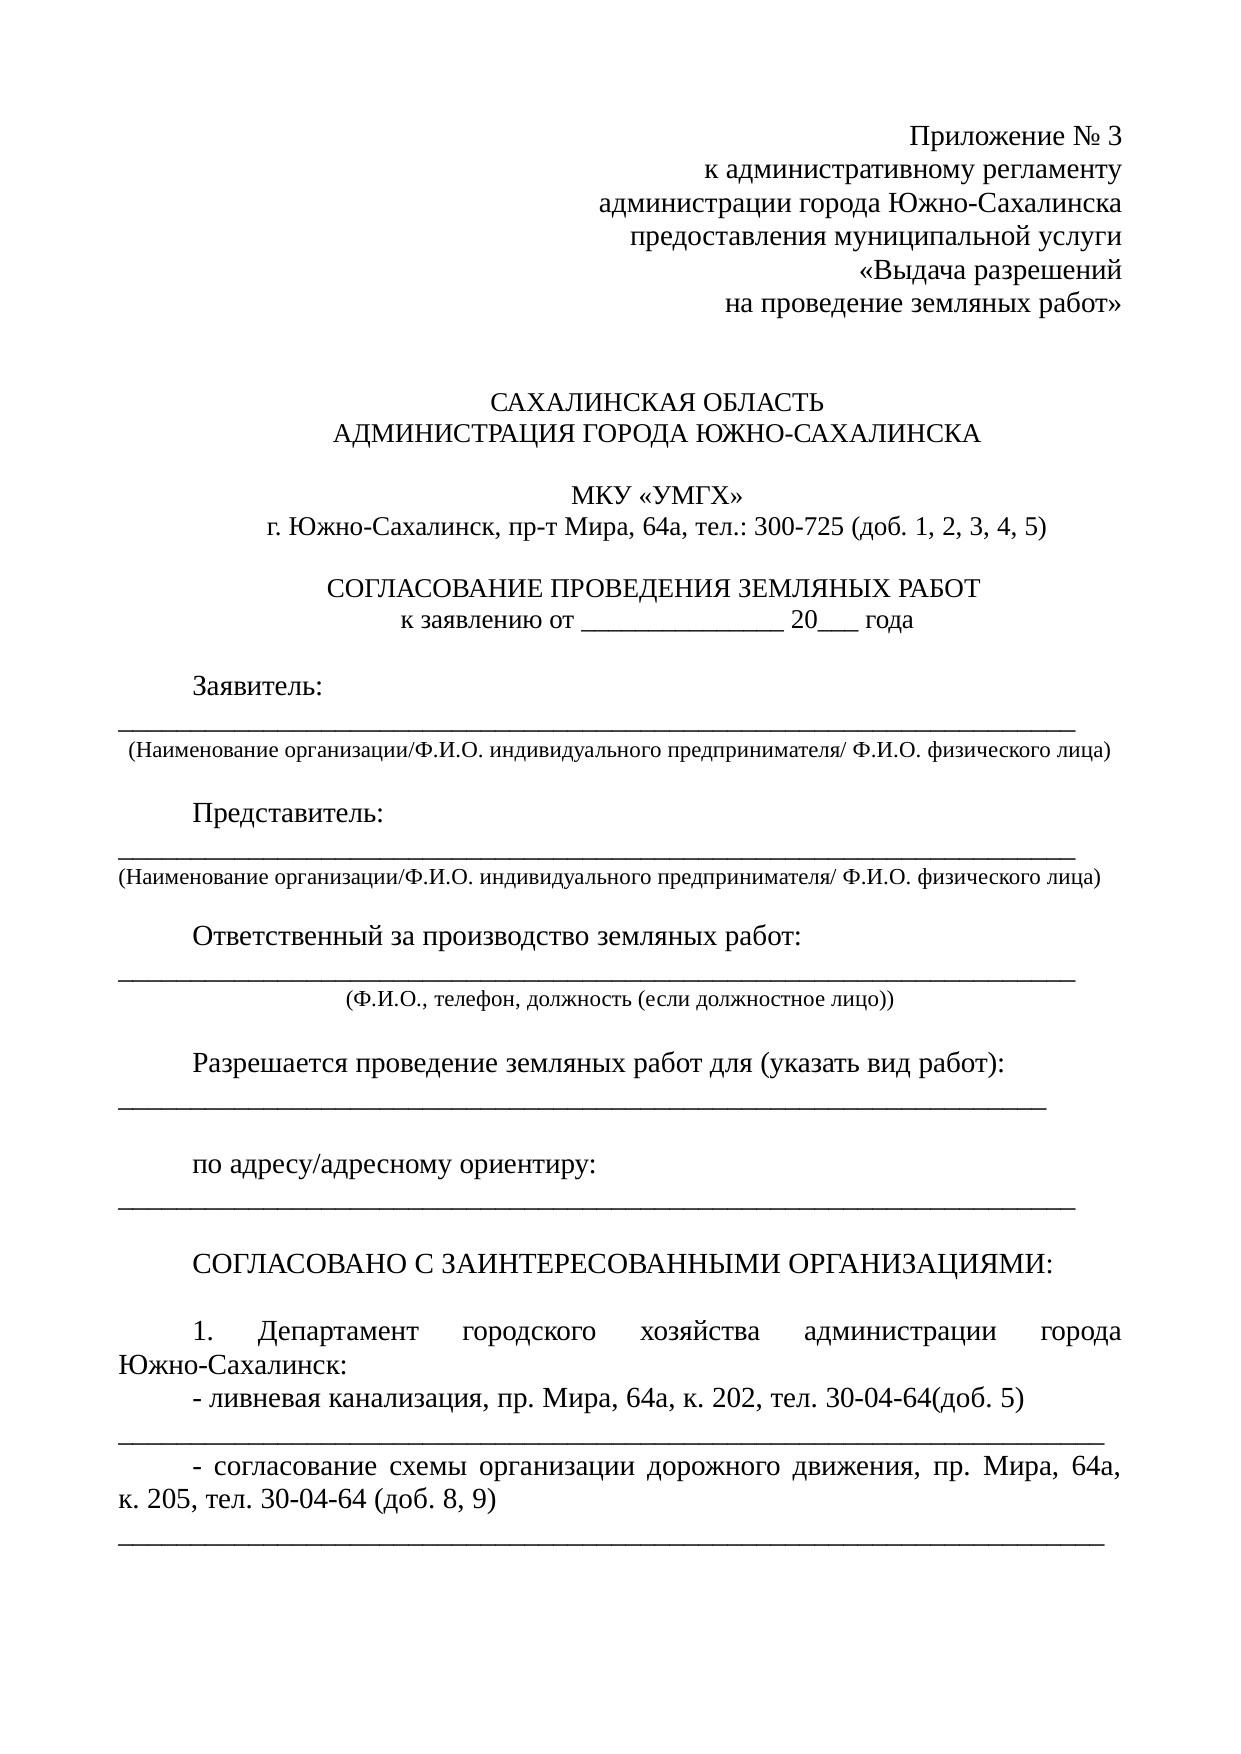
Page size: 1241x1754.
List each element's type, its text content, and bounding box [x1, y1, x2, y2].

text к заявлению от _______________ 20___ года [118, 604, 1122, 635]
text «Выдача разрешений [118, 252, 1122, 286]
text ____________________________________________________________________ [118, 1515, 1122, 1548]
text Приложение № 3 [118, 118, 1122, 152]
text СОГЛАСОВАНИЕ ПРОВЕДЕНИЯ ЗЕМЛЯНЫХ РАБОТ [118, 573, 1122, 604]
text - согласование схемы организации дорожного движения, пр. Мира, 64а, к. 205, тел. 30-04-64 (доб. 8, 9) [118, 1448, 1122, 1515]
text 1. Департамент городского хозяйства администрации города Южно-Сахалинск: [118, 1314, 1122, 1381]
text Ответственный за производство земляных работ: [118, 918, 1122, 952]
text г. Южно-Сахалинск, пр-т Мира, 64а, тел.: 300-725 (доб. 1, 2, 3, 4, 5) [118, 511, 1122, 542]
text __________________________________________________________________ [118, 952, 1122, 985]
text __________________________________________________________________ [118, 702, 1122, 735]
text САХАЛИНСКАЯ ОБЛАСТЬ [118, 386, 1122, 417]
text Разрешается проведение земляных работ для (указать вид работ): [118, 1045, 1122, 1079]
text ____________________________________________________________________ [118, 1414, 1122, 1448]
text ________________________________________________________________ [118, 1079, 1122, 1112]
text АДМИНИСТРАЦИЯ ГОРОДА ЮЖНО-САХАЛИНСКА [118, 417, 1122, 448]
text - ливневая канализация, пр. Мира, 64а, к. 202, тел. 30-04-64(доб. 5) [118, 1381, 1122, 1414]
text по адресу/адресному ориентиру: __________________________________________________________________ [118, 1146, 1122, 1213]
text Заявитель: [118, 668, 1122, 702]
text (Наименование организации/Ф.И.О. индивидуального предпринимателя/ Ф.И.О. физического лица) [118, 735, 1122, 762]
text Представитель: __________________________________________________________________ (Наименование организации/Ф.И.О. индивидуального предпринимателя/ Ф.И.О. физического лица) [118, 796, 1122, 889]
text (Ф.И.О., телефон, должность (если должностное лицо)) [118, 985, 1122, 1012]
text предоставления муниципальной услуги [118, 219, 1122, 252]
text СОГЛАСОВАНО С ЗАИНТЕРЕСОВАННЫМИ ОРГАНИЗАЦИЯМИ: [118, 1247, 1122, 1280]
text к административному регламенту [118, 152, 1122, 185]
text администрации города Южно-Сахалинска [118, 185, 1122, 219]
text МКУ «УМГХ» [118, 479, 1122, 511]
text на проведение земляных работ» [118, 286, 1122, 319]
